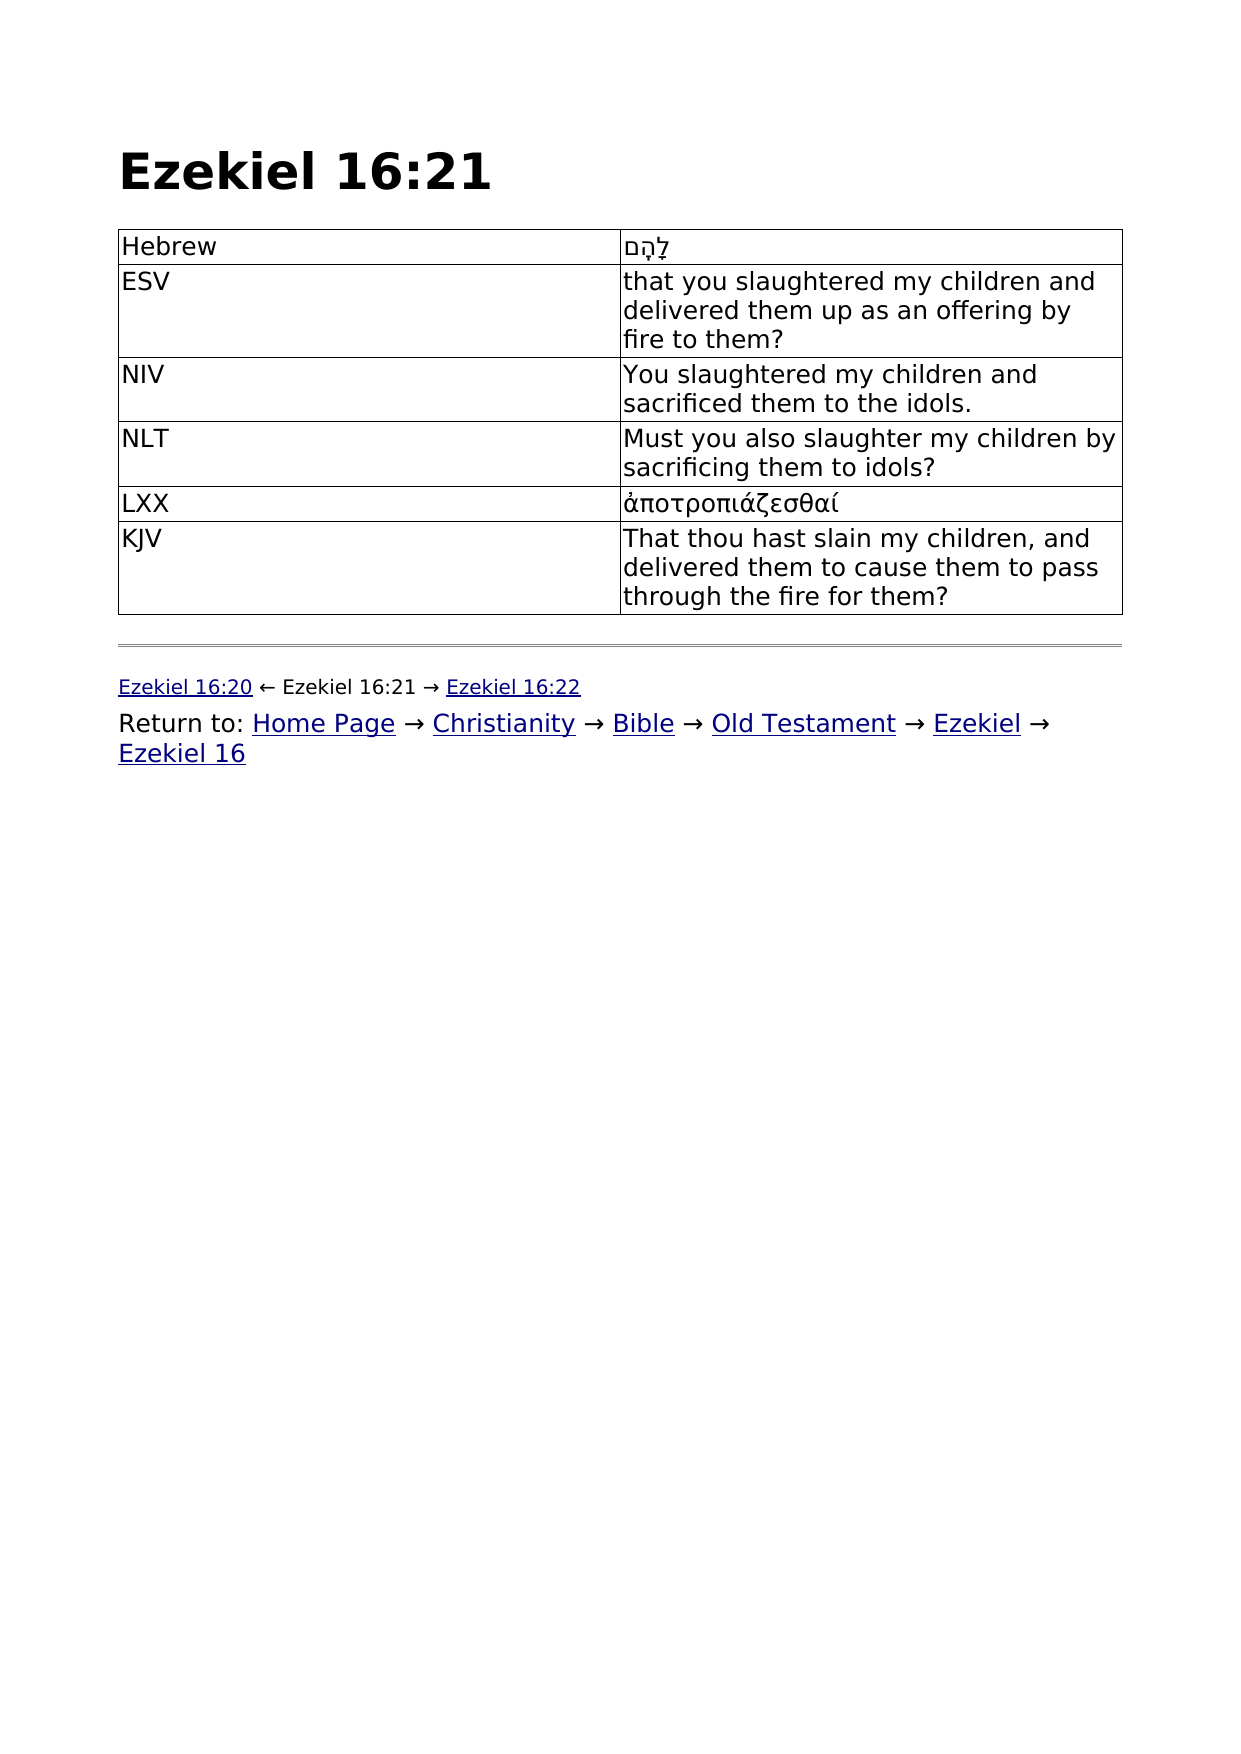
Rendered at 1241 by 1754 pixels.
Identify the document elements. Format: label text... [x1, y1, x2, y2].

table_cell That thou hast slain my children, and delivered them to cause them to pass through the fire for them? [621, 522, 1122, 614]
text Ezekiel 16:20 ← Ezekiel 16:21 → Ezekiel 16:22 [118, 676, 1122, 709]
table_cell LXX [119, 487, 620, 521]
table_cell Must you also slaughter my children by sacrificing them to idols? [621, 422, 1122, 486]
text Return to: Home Page → Christianity → Bible → Old Testament → Ezekiel → Ezekiel 16 [118, 709, 1122, 768]
table_header Hebrew [119, 230, 620, 264]
table_cell ἀποτροπιάζεσθαί [621, 487, 1122, 521]
table_cell NIV [119, 358, 620, 421]
subtitle Ezekiel 16:21 [118, 143, 1122, 201]
table_cell NLT [119, 422, 620, 486]
table_cell KJV [119, 522, 620, 614]
table_cell that you slaughtered my children and delivered them up as an offering by fire to them? [621, 265, 1122, 357]
table_header לָהֶֽם [621, 230, 1122, 264]
table_cell ESV [119, 265, 620, 357]
table_cell You slaughtered my children and sacrificed them to the idols. [621, 358, 1122, 421]
